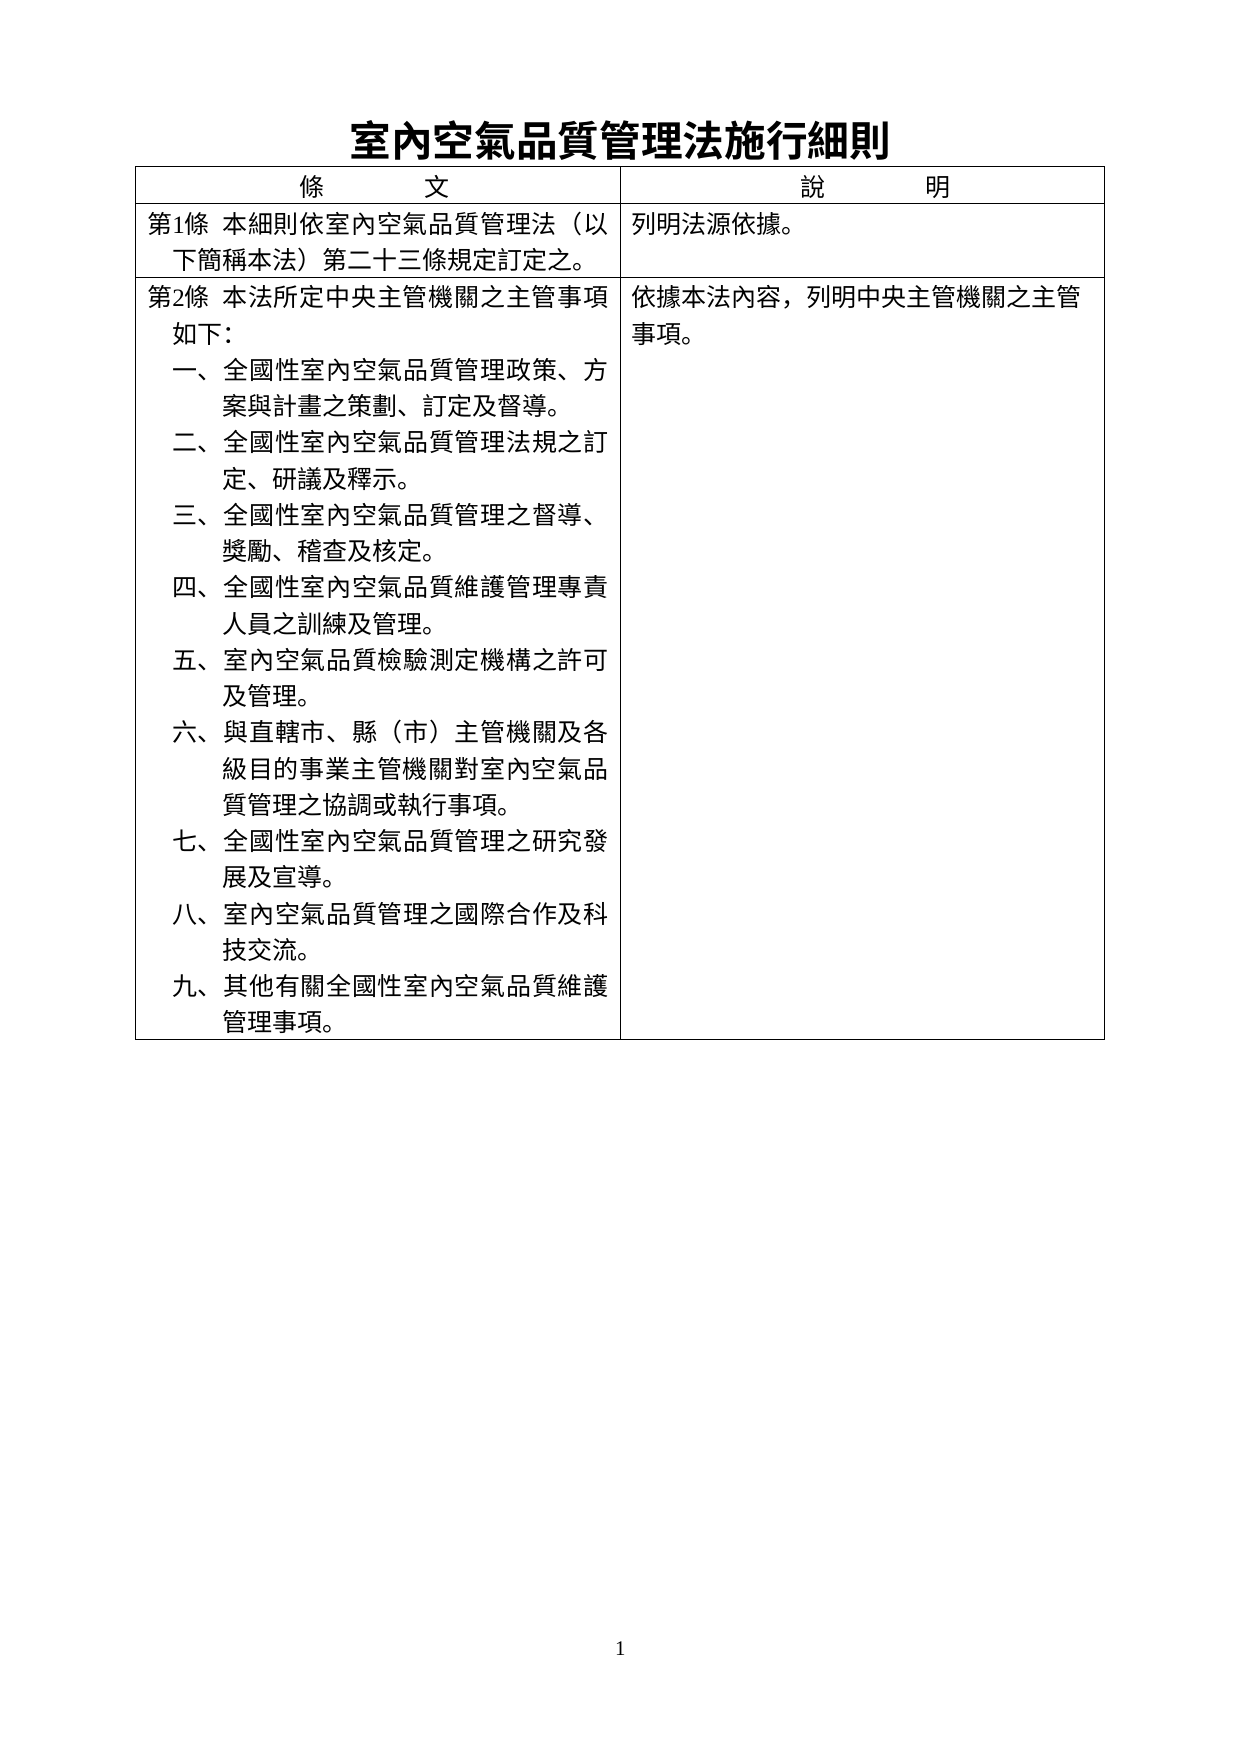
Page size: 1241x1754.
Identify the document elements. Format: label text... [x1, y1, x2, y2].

text 室內空氣品質管理法施行細則 [118, 118, 1122, 166]
table_cell 列明法源依據。 [621, 204, 1104, 277]
table_header 說 明 [621, 167, 1104, 203]
table_header 條 文 [136, 167, 620, 203]
table_cell 依據本法內容，列明中央主管機關之主管事項。 [621, 278, 1104, 1039]
table_cell 本細則依室內空氣品質管理法（以下簡稱本法）第二十三條規定訂定之。 [136, 204, 620, 277]
table_cell 本法所定中央主管機關之主管事項如下： 一、全國性室內空氣品質管理政策、方案與計畫之策劃、訂定及督導。 二、全國性室內空氣品質管理法規之訂定、研議及釋示。 三、全國性室內空氣品質管理之督導、獎勵、稽查及核定。 四、全國性室內空氣品質維護管理專責人員之訓練及管理。 五、室內空氣品質檢驗測定機構之許可及管理。 六、與直轄市、縣（市）主管機關及各級目的事業主管機關對室內空氣品質管理之協調或執行事項。 七、全國性室內空氣品質管理之研究發展及宣導。 八、室內空氣品質管理之國際合作及科技交流。 九、其他有關全國性室內空氣品質維護管理事項。 [136, 278, 620, 1039]
